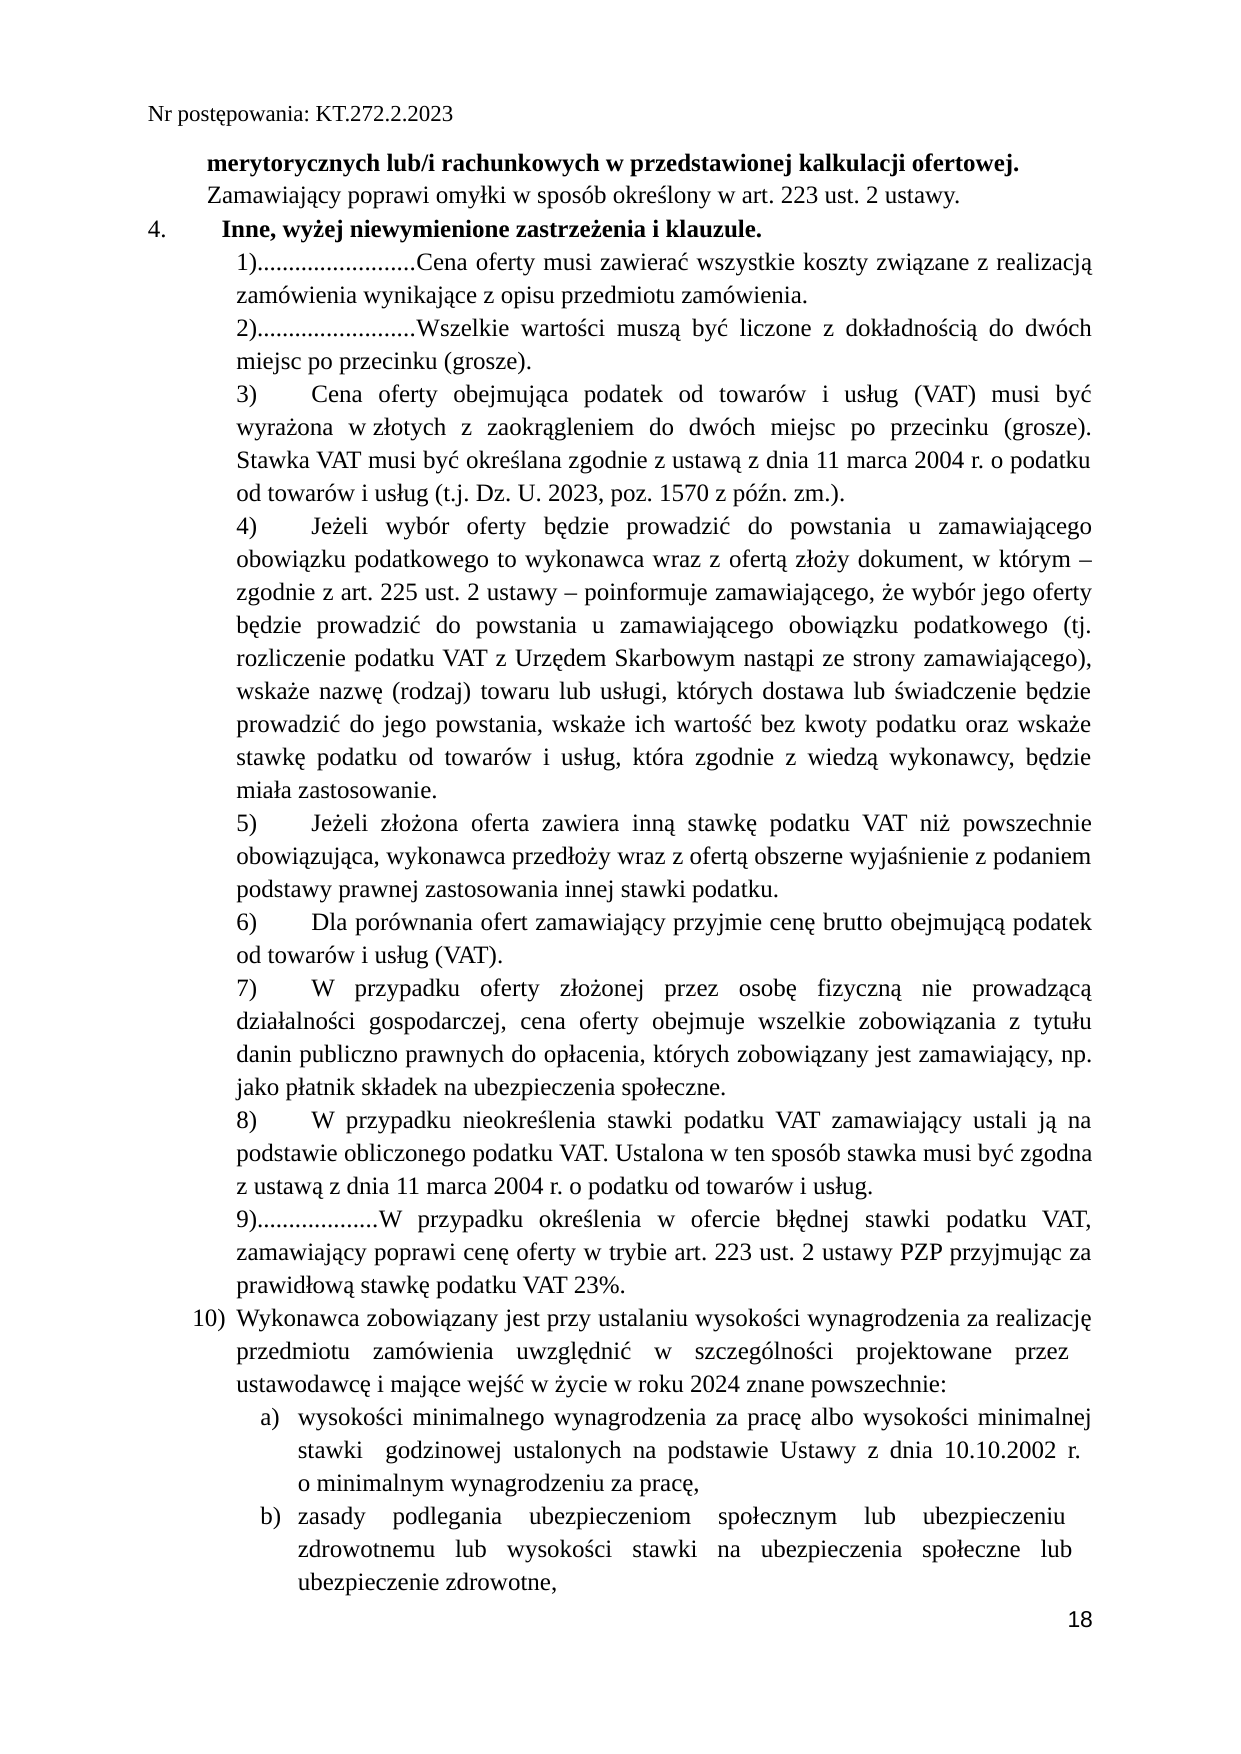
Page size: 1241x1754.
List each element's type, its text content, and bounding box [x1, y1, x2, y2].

list merytorycznych lub/i rachunkowych w przedstawionej kalkulacji ofertowej. [148, 148, 1093, 176]
list Wykonawca zobowiązany jest przy ustalaniu wysokości wynagrodzenia za realizację przedmiotu zamówienia uwzględnić w szczególności projektowane przez ustawodawcę i mające wejść w życie w roku 2024 znane powszechnie: [192, 1303, 1093, 1398]
list Dla porównania ofert zamawiający przyjmie cenę brutto obejmującą podatek od towarów i usług (VAT). [236, 907, 1093, 969]
list Cena oferty musi zawierać wszystkie koszty związane z realizacją zamówienia wynikające z opisu przedmiotu zamówienia. [236, 247, 1093, 308]
text Zamawiający poprawi omyłki w sposób określony w art. 223 ust. 2 ustawy. [207, 181, 1093, 209]
list zasady podlegania ubezpieczeniom społecznym lub ubezpieczeniu zdrowotnemu lub wysokości stawki na ubezpieczenia społeczne lub ubezpieczenie zdrowotne, [260, 1501, 1093, 1596]
list Cena oferty obejmująca podatek od towarów i usług (VAT) musi być wyrażona w złotych z zaokrągleniem do dwóch miejsc po przecinku (grosze). Stawka VAT musi być określana zgodnie z ustawą z dnia 11 marca 2004 r. o podatku od towarów i usług (t.j. Dz. U. 2023, poz. 1570 z późn. zm.). [236, 379, 1093, 507]
list wysokości minimalnego wynagrodzenia za pracę albo wysokości minimalnej stawki godzinowej ustalonych na podstawie Ustawy z dnia 10.10.2002 r. o minimalnym wynagrodzeniu za pracę, [260, 1402, 1093, 1497]
list W przypadku określenia w ofercie błędnej stawki podatku VAT, zamawiający poprawi cenę oferty w trybie art. 223 ust. 2 ustawy PZP przyjmując za prawidłową stawkę podatku VAT 23%. [236, 1204, 1093, 1299]
list Jeżeli złożona oferta zawiera inną stawkę podatku VAT niż powszechnie obowiązująca, wykonawca przedłoży wraz z ofertą obszerne wyjaśnienie z podaniem podstawy prawnej zastosowania innej stawki podatku. [236, 808, 1093, 903]
list Inne, wyżej niewymienione zastrzeżenia i klauzule. [148, 214, 1100, 242]
list Wszelkie wartości muszą być liczone z dokładnością do dwóch miejsc po przecinku (grosze). [236, 313, 1093, 374]
list W przypadku nieokreślenia stawki podatku VAT zamawiający ustali ją na podstawie obliczonego podatku VAT. Ustalona w ten sposób stawka musi być zgodna z ustawą z dnia 11 marca 2004 r. o podatku od towarów i usług. [236, 1105, 1093, 1200]
list Jeżeli wybór oferty będzie prowadzić do powstania u zamawiającego obowiązku podatkowego to wykonawca wraz z ofertą złoży dokument, w którym – zgodnie z art. 225 ust. 2 ustawy – poinformuje zamawiającego, że wybór jego oferty będzie prowadzić do powstania u zamawiającego obowiązku podatkowego (tj. rozliczenie podatku VAT z Urzędem Skarbowym nastąpi ze strony zamawiającego), wskaże nazwę (rodzaj) towaru lub usługi, których dostawa lub świadczenie będzie prowadzić do jego powstania, wskaże ich wartość bez kwoty podatku oraz wskaże stawkę podatku od towarów i usług, która zgodnie z wiedzą wykonawcy, będzie miała zastosowanie. [236, 511, 1093, 804]
list W przypadku oferty złożonej przez osobę fizyczną nie prowadzącą działalności gospodarczej, cena oferty obejmuje wszelkie zobowiązania z tytułu danin publiczno prawnych do opłacenia, których zobowiązany jest zamawiający, np. jako płatnik składek na ubezpieczenia społeczne. [236, 973, 1093, 1101]
